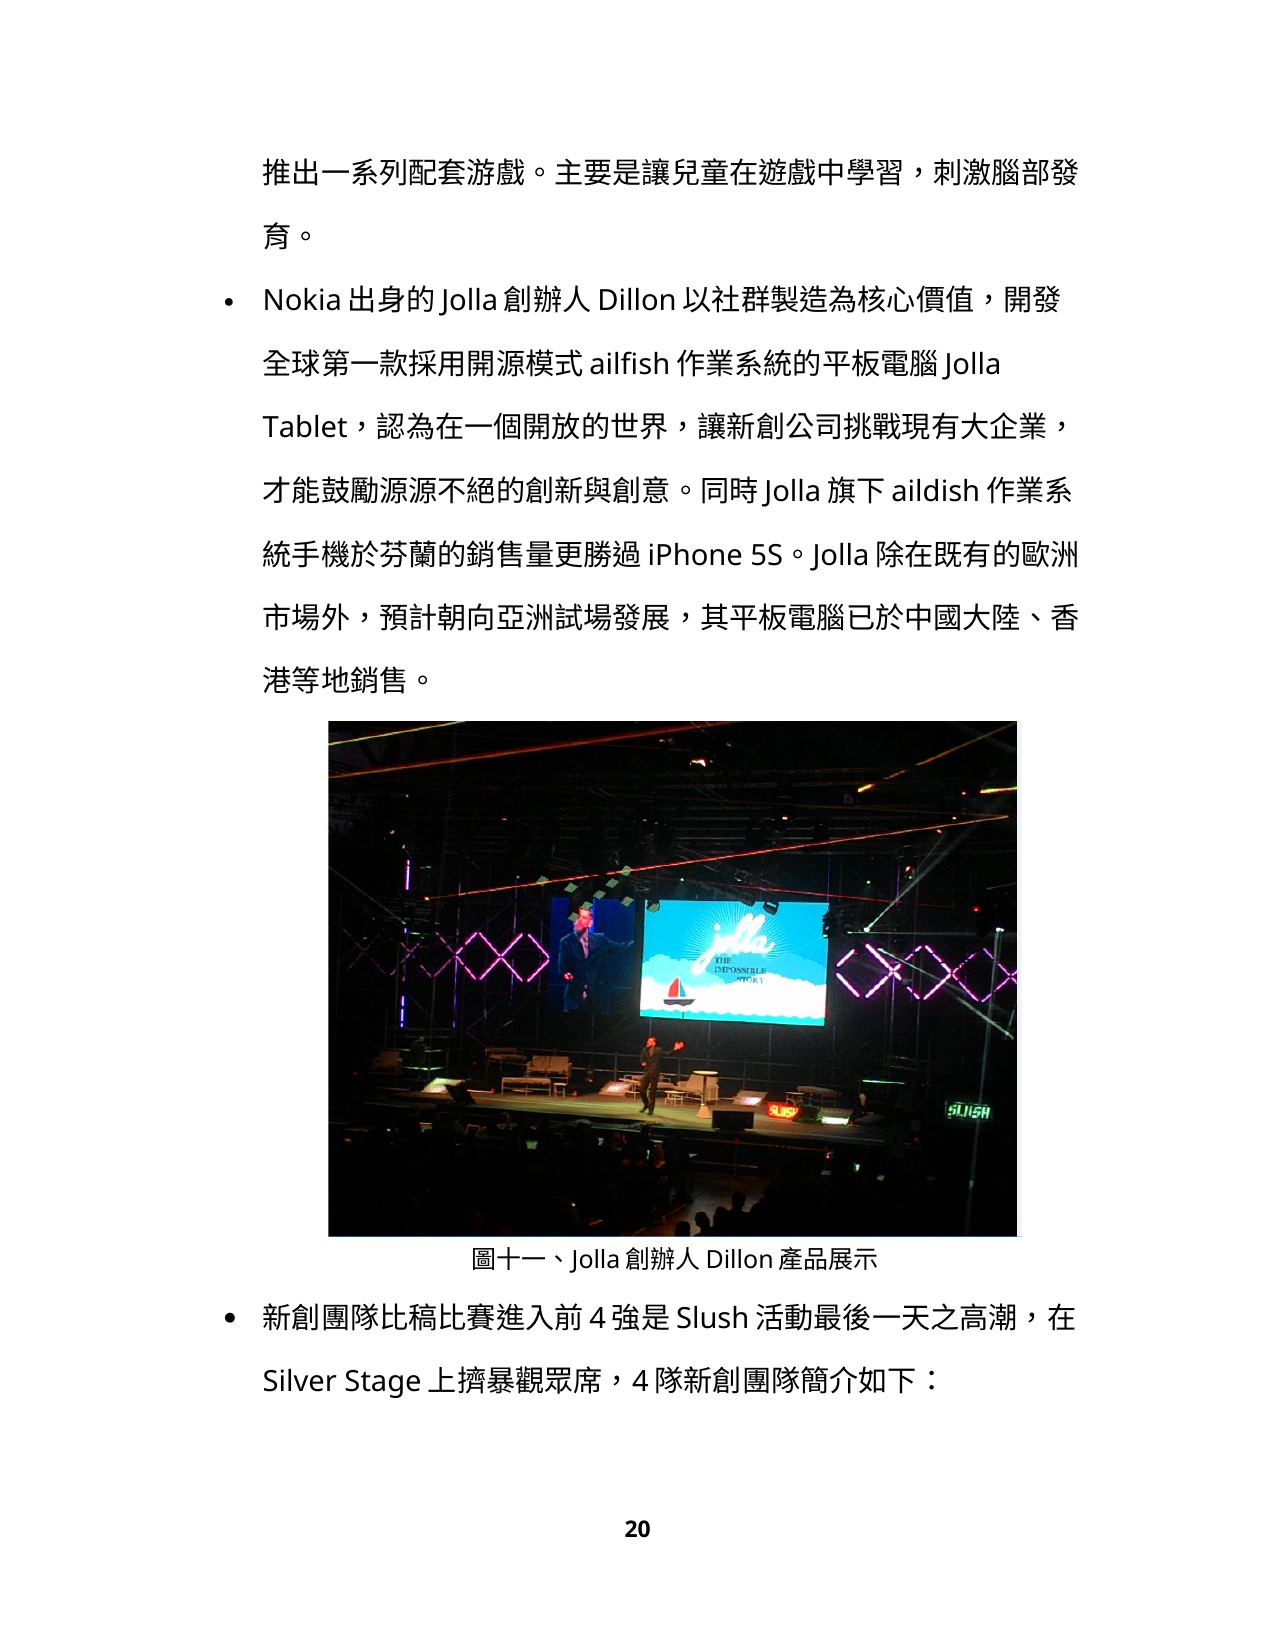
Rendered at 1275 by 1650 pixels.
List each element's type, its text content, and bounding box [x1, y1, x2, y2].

list 在Green Stage的教育科技專題中，Rovio這家以憤怒鳥（Angry Bird）而文明國際的公司不再主打憤怒鳥，而是針對給3~6歲兒童幼兒教育，和著名芬蘭時裝品牌 Ivana Helsinki 合作，推出一系列配套游戲。主要是讓兒童在遊戲中學習，刺激腦部發育。 [225, 150, 1087, 256]
text 圖十一、Jolla創辦人Dillon產品展示 [262, 1240, 1087, 1276]
list 新創團隊比稿比賽進入前4強是Slush活動最後一天之高潮，在Silver Stage上擠暴觀眾席，4隊新創團隊簡介如下： [225, 1294, 1087, 1400]
picture [328, 721, 1022, 1237]
list Nokia出身的Jolla創辦人Dillon以社群製造為核心價值，開發全球第一款採用開源模式ailfish作業系統的平板電腦Jolla Tablet，認為在一個開放的世界，讓新創公司挑戰現有大企業，才能鼓勵源源不絕的創新與創意。同時Jolla旗下aildish作業系統手機於芬蘭的銷售量更勝過iPhone 5S。Jolla除在既有的歐洲市場外，預計朝向亞洲試場發展，其平板電腦已於中國大陸、香港等地銷售。 [225, 277, 1087, 700]
